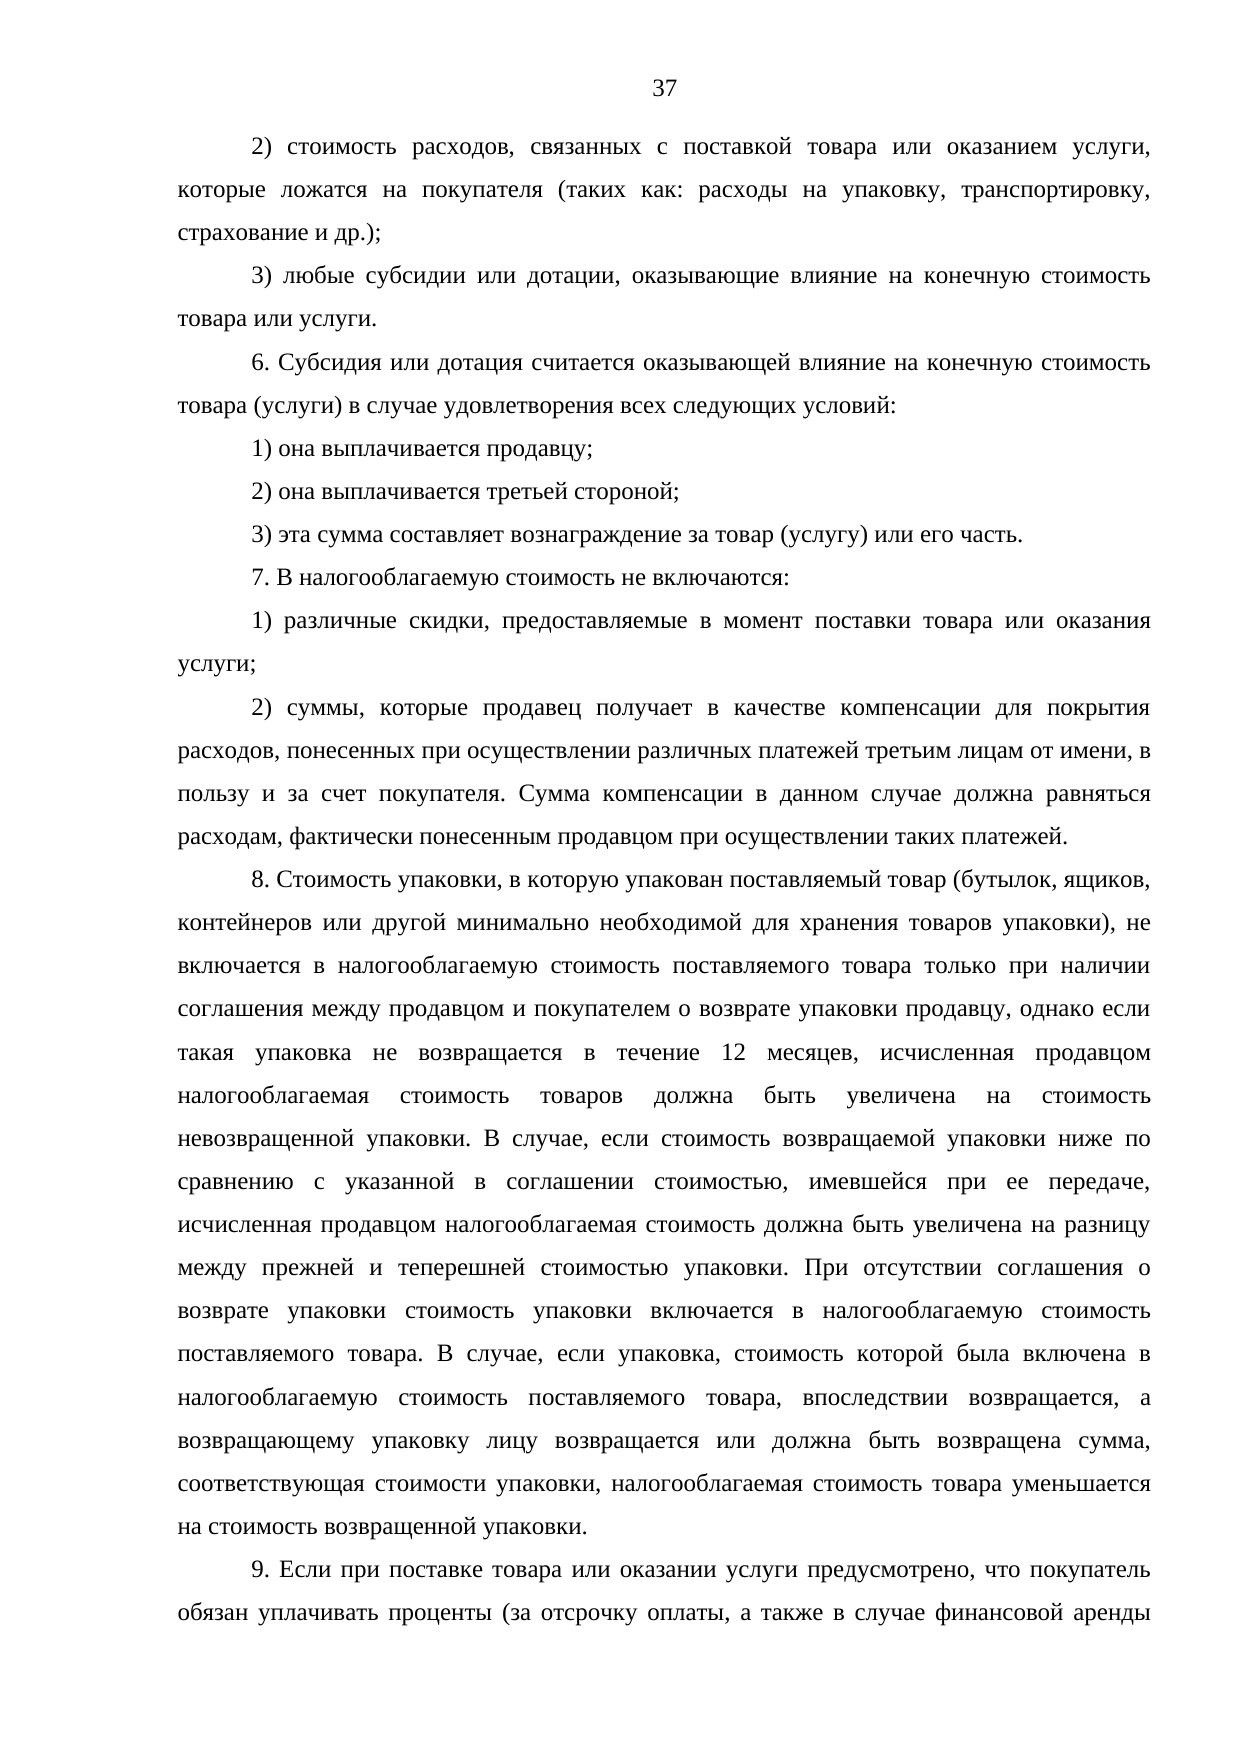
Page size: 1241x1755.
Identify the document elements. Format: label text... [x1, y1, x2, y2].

text 2) она выплачивается третьей стороной; [177, 476, 1152, 505]
text 2) суммы, которые продавец получает в качестве компенсации для покрытия расходов, понесенных при осуществлении различных платежей третьим лицам от имени, в пользу и за счет покупателя. Сумма компенсации в данном случае должна равняться расходам, фактически понесенным продавцом при осуществлении таких платежей. [177, 692, 1152, 850]
text 7. В налогооблагаемую стоимость не включаются: [177, 562, 1152, 591]
text 3) эта сумма составляет вознаграждение за товар (услугу) или его часть. [177, 519, 1152, 548]
text 1) различные скидки, предоставляемые в момент поставки товара или оказания услуги; [177, 605, 1152, 677]
text 3) любые субсидии или дотации, оказывающие влияние на конечную стоимость товара или услуги. [177, 260, 1152, 332]
text 6. Субсидия или дотация считается оказывающей влияние на конечную стоимость товара (услуги) в случае удовлетворения всех следующих условий: [177, 347, 1152, 418]
text 9. Если при поставке товара или оказании услуги предусмотрено, что покупатель обязан уплачивать проценты (за отсрочку оплаты, а также в случае финансовой аренды [177, 1554, 1152, 1626]
text 1) она выплачивается продавцу; [177, 433, 1152, 462]
text 8. Стоимость упаковки, в которую упакован поставляемый товар (бутылок, ящиков, контейнеров или другой минимально необходимой для хранения товаров упаковки), не включается в налогооблагаемую стоимость поставляемого товара только при наличии соглашения между продавцом и покупателем о возврате упаковки продавцу, однако если такая упаковка не возвращается в течение 12 месяцев, исчисленная продавцом налогооблагаемая стоимость товаров должна быть увеличена на стоимость невозвращенной упаковки. В случае, если стоимость возвращаемой упаковки ниже по сравнению с указанной в соглашении стоимостью, имевшейся при ее передаче, исчисленная продавцом налогооблагаемая стоимость должна быть увеличена на разницу между прежней и теперешней стоимостью упаковки. При отсутствии соглашения о возврате упаковки стоимость упаковки включается в налогооблагаемую стоимость поставляемого товара. В случае, если упаковка, стоимость которой была включена в налогооблагаемую стоимость поставляемого товара, впоследствии возвращается, а возвращающему упаковку лицу возвращается или должна быть возвращена сумма, соответствующая стоимости упаковки, налогооблагаемая стоимость товара уменьшается на стоимость возвращенной упаковки. [177, 864, 1152, 1540]
text 2) стоимость расходов, связанных с поставкой товара или оказанием услуги, которые ложатся на покупателя (таких как: расходы на упаковку, транспортировку, страхование и др.); [177, 131, 1152, 246]
